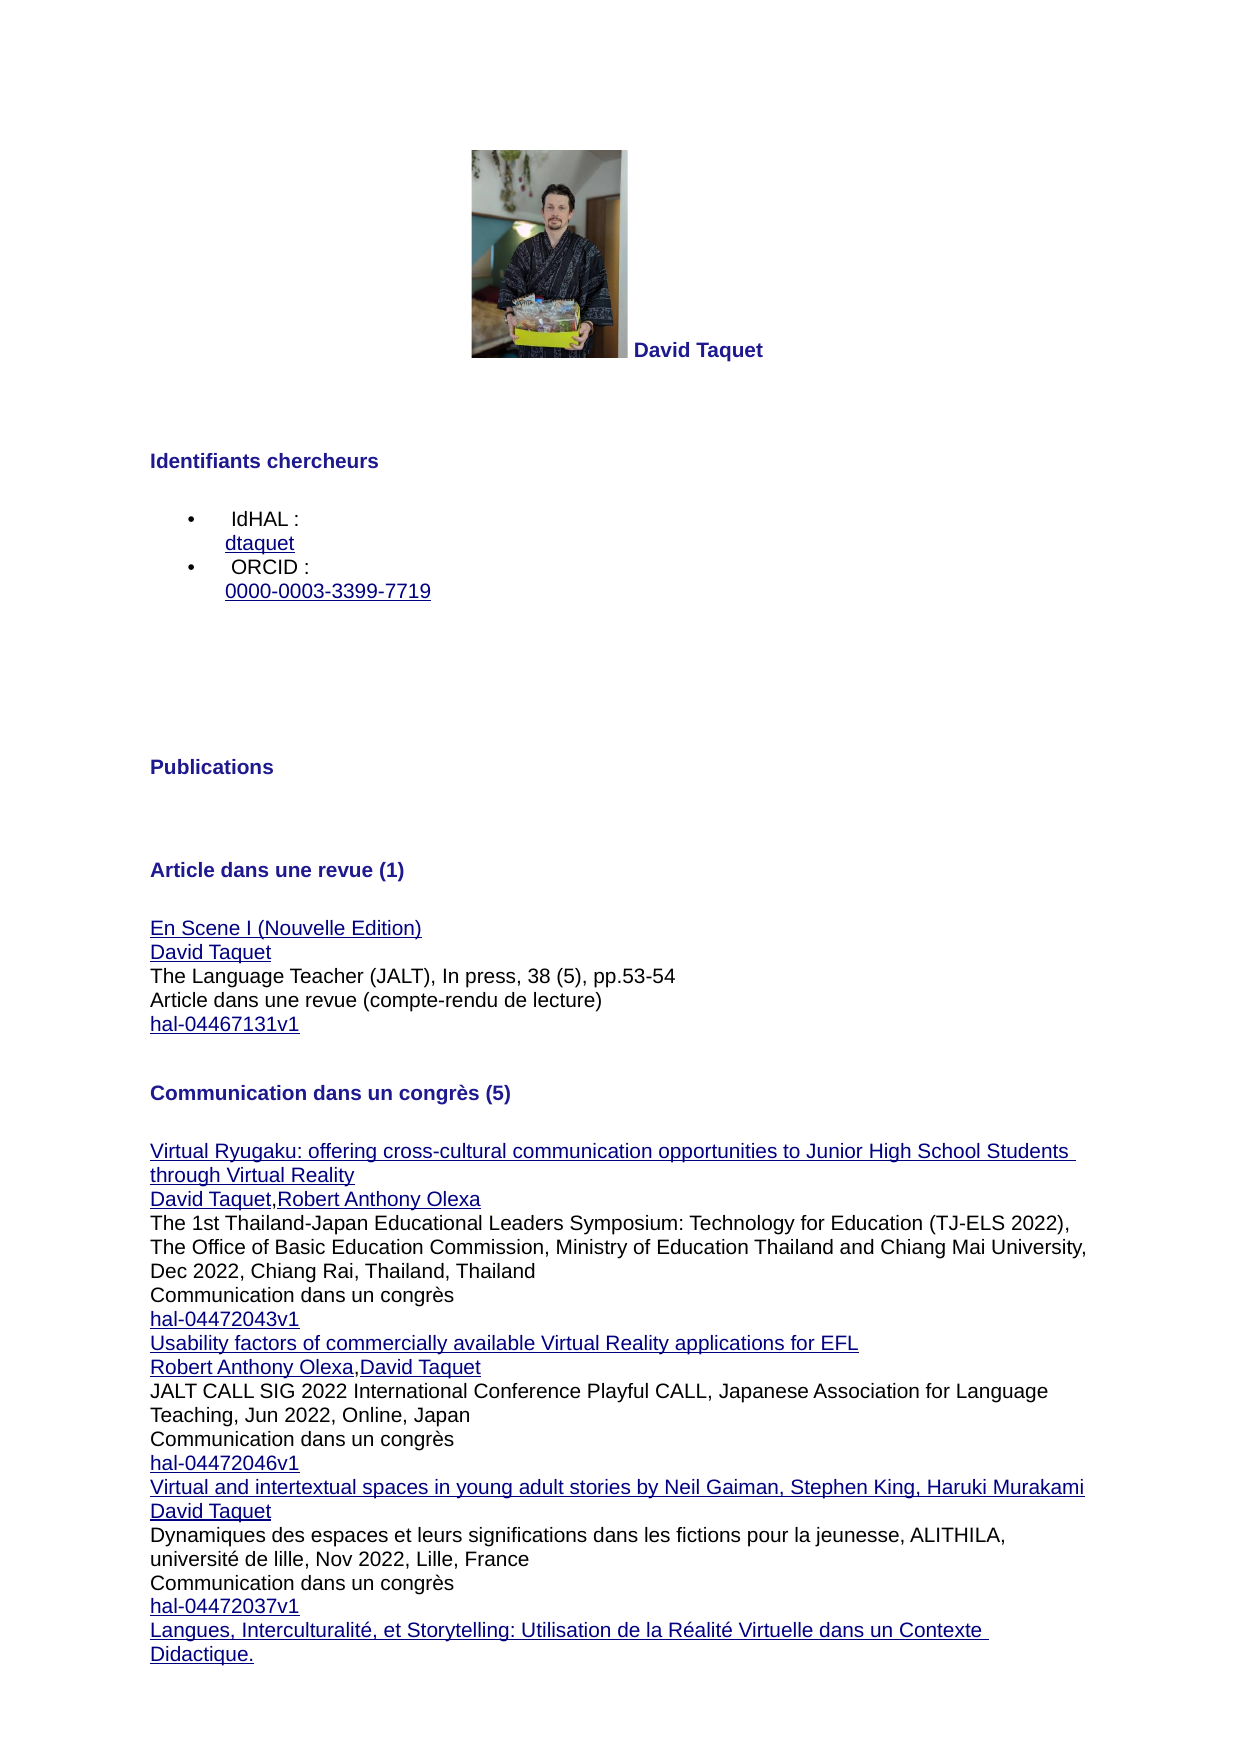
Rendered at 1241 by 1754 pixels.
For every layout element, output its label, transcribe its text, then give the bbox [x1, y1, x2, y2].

table_cell Langues, Interculturalité, et Storytelling: Utilisation de la Réalité Virtuelle dans un Contexte Didactique. [150, 1618, 1090, 1666]
list ORCID : [187, 555, 1090, 579]
table_header En Scene I (Nouvelle Edition) David Taquet The Language Teacher (JALT), In press, 38 (5), pp.53-54 Article dans une revue (compte-rendu de lecture) hal-04467131v1 [150, 916, 1090, 1036]
subtitle Identifiants chercheurs [150, 448, 1090, 472]
subtitle David Taquet [150, 150, 1090, 362]
list 0000-0003-3399-7719 [187, 579, 1090, 603]
table_header Virtual Ryugaku: offering cross-cultural communication opportunities to Junior High School Students through Virtual Reality David Taquet,Robert Anthony Olexa The 1st Thailand-Japan Educational Leaders Symposium: Technology for Education (TJ-ELS 2022), The Office of Basic Education Commission, Ministry of Education Thailand and Chiang Mai University, Dec 2022, Chiang Rai, Thailand, Thailand Communication dans un congrès hal-04472043v1 [150, 1139, 1090, 1331]
subtitle Article dans une revue (1) [150, 858, 1090, 882]
table_cell Virtual and intertextual spaces in young adult stories by Neil Gaiman, Stephen King, Haruki Murakami David Taquet Dynamiques des espaces et leurs significations dans les fictions pour la jeunesse, ALITHILA, université de lille, Nov 2022, Lille, France Communication dans un congrès hal-04472037v1 [150, 1475, 1090, 1618]
subtitle Publications [150, 755, 1090, 779]
list dtaquet [187, 531, 1090, 555]
subtitle Communication dans un congrès (5) [150, 1081, 1090, 1105]
picture [471, 150, 628, 358]
table_cell Usability factors of commercially available Virtual Reality applications for EFL Robert Anthony Olexa,David Taquet JALT CALL SIG 2022 International Conference Playful CALL, Japanese Association for Language Teaching, Jun 2022, Online, Japan Communication dans un congrès hal-04472046v1 [150, 1331, 1090, 1474]
list IdHAL : [187, 507, 1090, 531]
